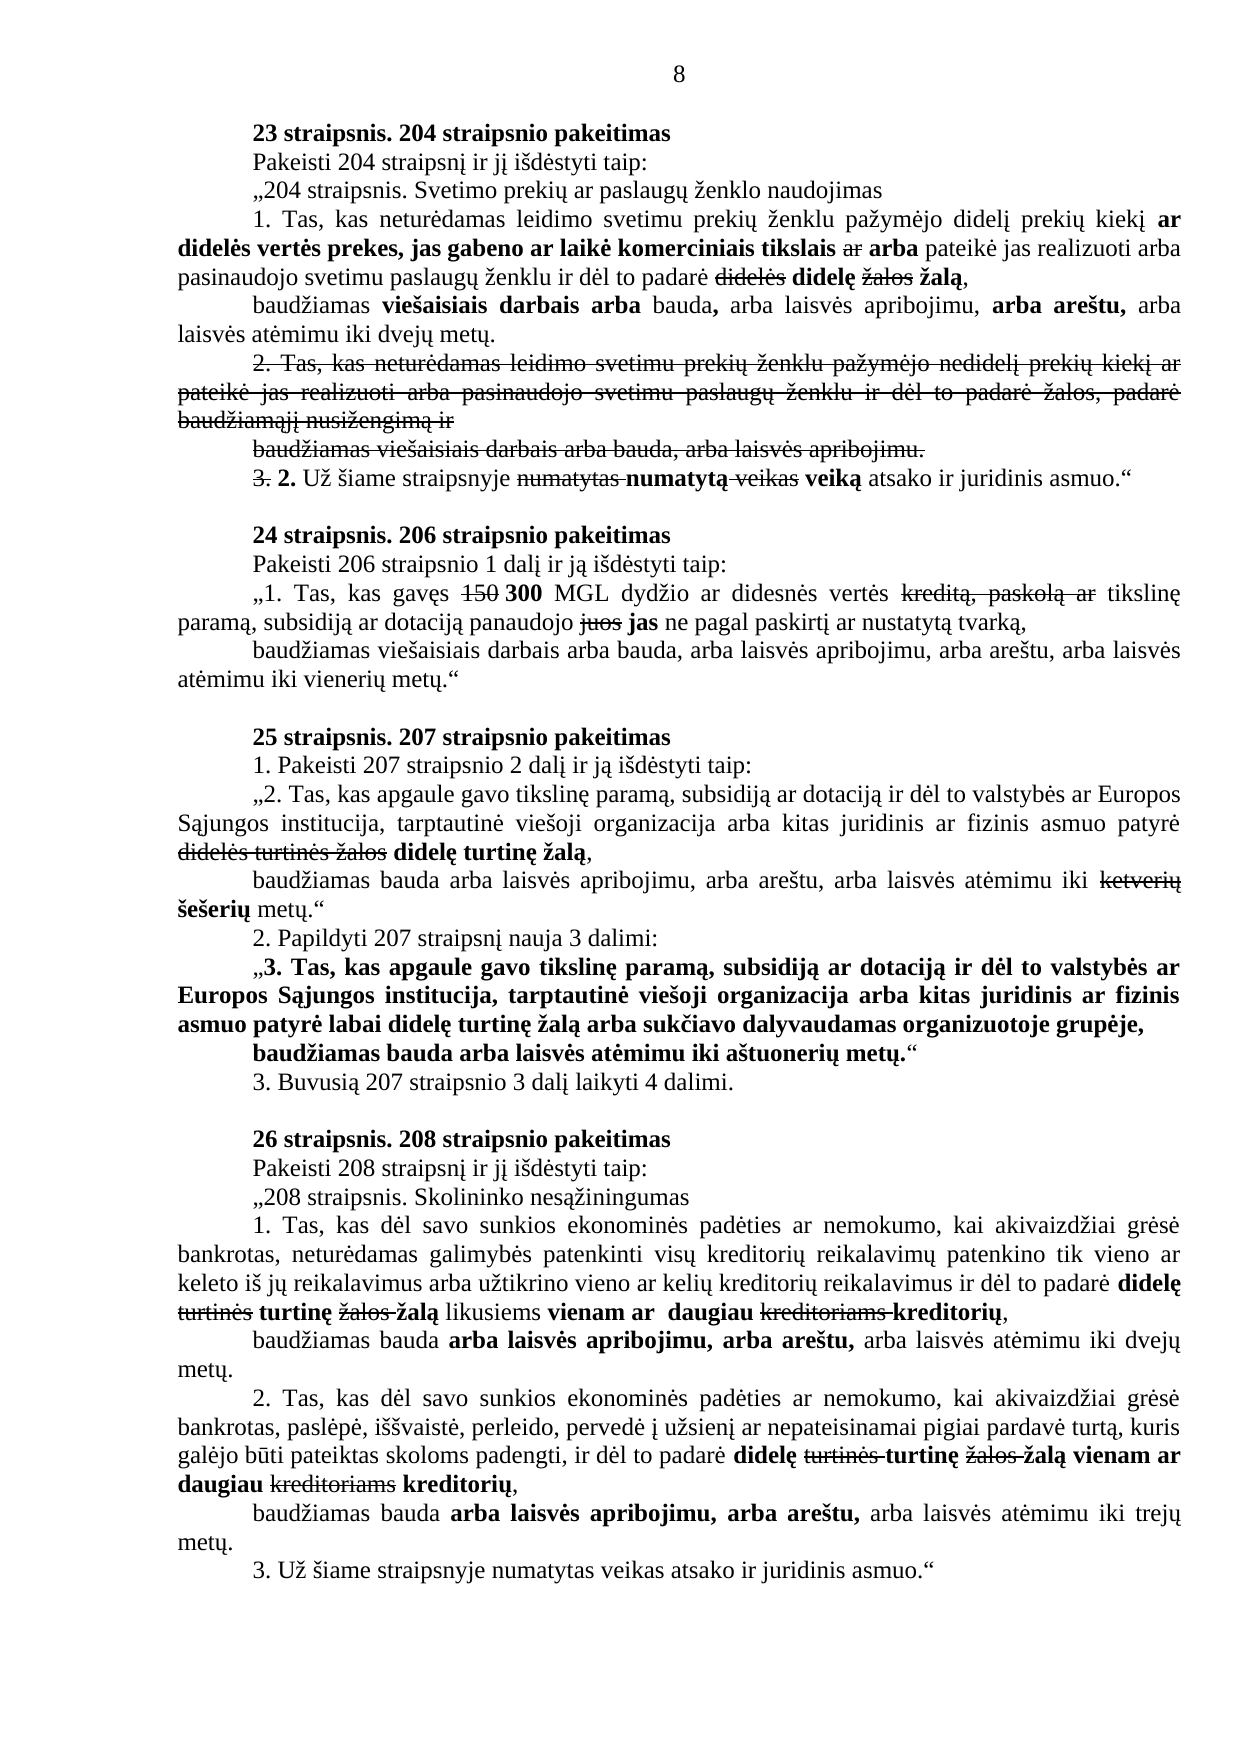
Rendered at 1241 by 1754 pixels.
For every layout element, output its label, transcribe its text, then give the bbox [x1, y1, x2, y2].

text baudžiamas viešaisiais darbais arba bauda, arba laisvės apribojimu, arba areštu, arba laisvės atėmimu iki vienerių metų.“ [177, 636, 1181, 693]
text 3. Už šiame straipsnyje numatytas veikas atsako ir juridinis asmuo.“ [177, 1556, 1181, 1584]
text 1. Tas, kas dėl savo sunkios ekonominės padėties ar nemokumo, kai akivaizdžiai grėsė bankrotas, neturėdamas galimybės patenkinti visų kreditorių reikalavimų patenkino tik vieno ar keleto iš jų reikalavimus arba užtikrino vieno ar kelių kreditorių reikalavimus ir dėl to padarė didelę turtinės turtinę žalos žalą likusiems vienam ar daugiau kreditoriams kreditorių, [177, 1211, 1181, 1326]
text 2. Tas, kas dėl savo sunkios ekonominės padėties ar nemokumo, kai akivaizdžiai grėsė bankrotas, paslėpė, iššvaistė, perleido, pervedė į užsienį ar nepateisinamai pigiai pardavė turtą, kuris galėjo būti pateiktas skoloms padengti, ir dėl to padarė didelę turtinės turtinę žalos žalą vienam ar daugiau kreditoriams kreditorių, [177, 1383, 1181, 1498]
text „1. Tas, kas gavęs 150 300 MGL dydžio ar didesnės vertės kreditą, paskolą ar tikslinę paramą, subsidiją ar dotaciją panaudojo juos jas ne pagal paskirtį ar nustatytą tvarką, [177, 578, 1181, 636]
text „3. Tas, kas apgaule gavo tikslinę paramą, subsidiją ar dotaciją ir dėl to valstybės ar Europos Sąjungos institucija, tarptautinė viešoji organizacija arba kitas juridinis ar fizinis asmuo patyrė labai didelę turtinę žalą arba sukčiavo dalyvaudamas organizuotoje grupėje, [177, 952, 1181, 1038]
text 1. Pakeisti 207 straipsnio 2 dalį ir ją išdėstyti taip: [177, 751, 1181, 779]
text baudžiamas bauda arba laisvės atėmimu iki aštuonerių metų.“ [177, 1038, 1181, 1067]
text baudžiamas viešaisiais darbais arba bauda, arba laisvės apribojimu, arba areštu, arba laisvės atėmimu iki dvejų metų. [177, 291, 1181, 348]
text „2. Tas, kas apgaule gavo tikslinę paramą, subsidiją ar dotaciją ir dėl to valstybės ar Europos Sąjungos institucija, tarptautinė viešoji organizacija arba kitas juridinis ar fizinis asmuo patyrė didelės turtinės žalos didelę turtinę žalą, [177, 779, 1181, 866]
text 2. Tas, kas neturėdamas leidimo svetimu prekių ženklu pažymėjo nedidelį prekių kiekį ar pateikė jas realizuoti arba pasinaudojo svetimu paslaugų ženklu ir dėl to padarė žalos, padarė baudžiamąjį nusižengimą ir [177, 393, 1181, 434]
text „204 straipsnis. Svetimo prekių ar paslaugų ženklo naudojimas [177, 176, 1181, 204]
text Pakeisti 206 straipsnio 1 dalį ir ją išdėstyti taip: [177, 549, 1181, 578]
text baudžiamas bauda arba laisvės apribojimu, arba areštu, arba laisvės atėmimu iki trejų metų. [177, 1498, 1181, 1556]
text 24 straipsnis. 206 straipsnio pakeitimas [177, 521, 1181, 549]
text 3. Buvusią 207 straipsnio 3 dalį laikyti 4 dalimi. [177, 1067, 1181, 1096]
text „208 straipsnis. Skolininko nesąžiningumas [177, 1182, 1181, 1211]
text 3. 2. Už šiame straipsnyje numatytas numatytą veikas veiką atsako ir juridinis asmuo.“ [177, 463, 1181, 492]
text 2. Papildyti 207 straipsnį nauja 3 dalimi: [177, 923, 1181, 952]
text 23 straipsnis. 204 straipsnio pakeitimas [177, 118, 1181, 147]
text 25 straipsnis. 207 straipsnio pakeitimas [177, 722, 1181, 751]
text 1. Tas, kas neturėdamas leidimo svetimu prekių ženklu pažymėjo didelį prekių kiekį ar didelės vertės prekes, jas gabeno ar laikė komerciniais tikslais ar arba pateikė jas realizuoti arba pasinaudojo svetimu paslaugų ženklu ir dėl to padarė didelės didelę žalos žalą, [177, 204, 1181, 291]
text baudžiamas bauda arba laisvės apribojimu, arba areštu, arba laisvės atėmimu iki ketverių šešerių metų.“ [177, 866, 1181, 923]
text baudžiamas bauda arba laisvės apribojimu, arba areštu, arba laisvės atėmimu iki dvejų metų. [177, 1326, 1181, 1383]
text Pakeisti 208 straipsnį ir jį išdėstyti taip: [177, 1153, 1181, 1182]
text 2. Tas, kas neturėdamas leidimo svetimu prekių ženklu pažymėjo nedidelį prekių kiekį ar pateikė jas realizuoti arba pasinaudojo svetimu paslaugų ženklu ir dėl to padarė žalos, padarė baudžiamąjį nusižengimą ir [177, 348, 1181, 392]
text Pakeisti 204 straipsnį ir jį išdėstyti taip: [177, 147, 1181, 176]
text 26 straipsnis. 208 straipsnio pakeitimas [177, 1124, 1181, 1153]
text baudžiamas viešaisiais darbais arba bauda, arba laisvės apribojimu. [177, 434, 1181, 463]
